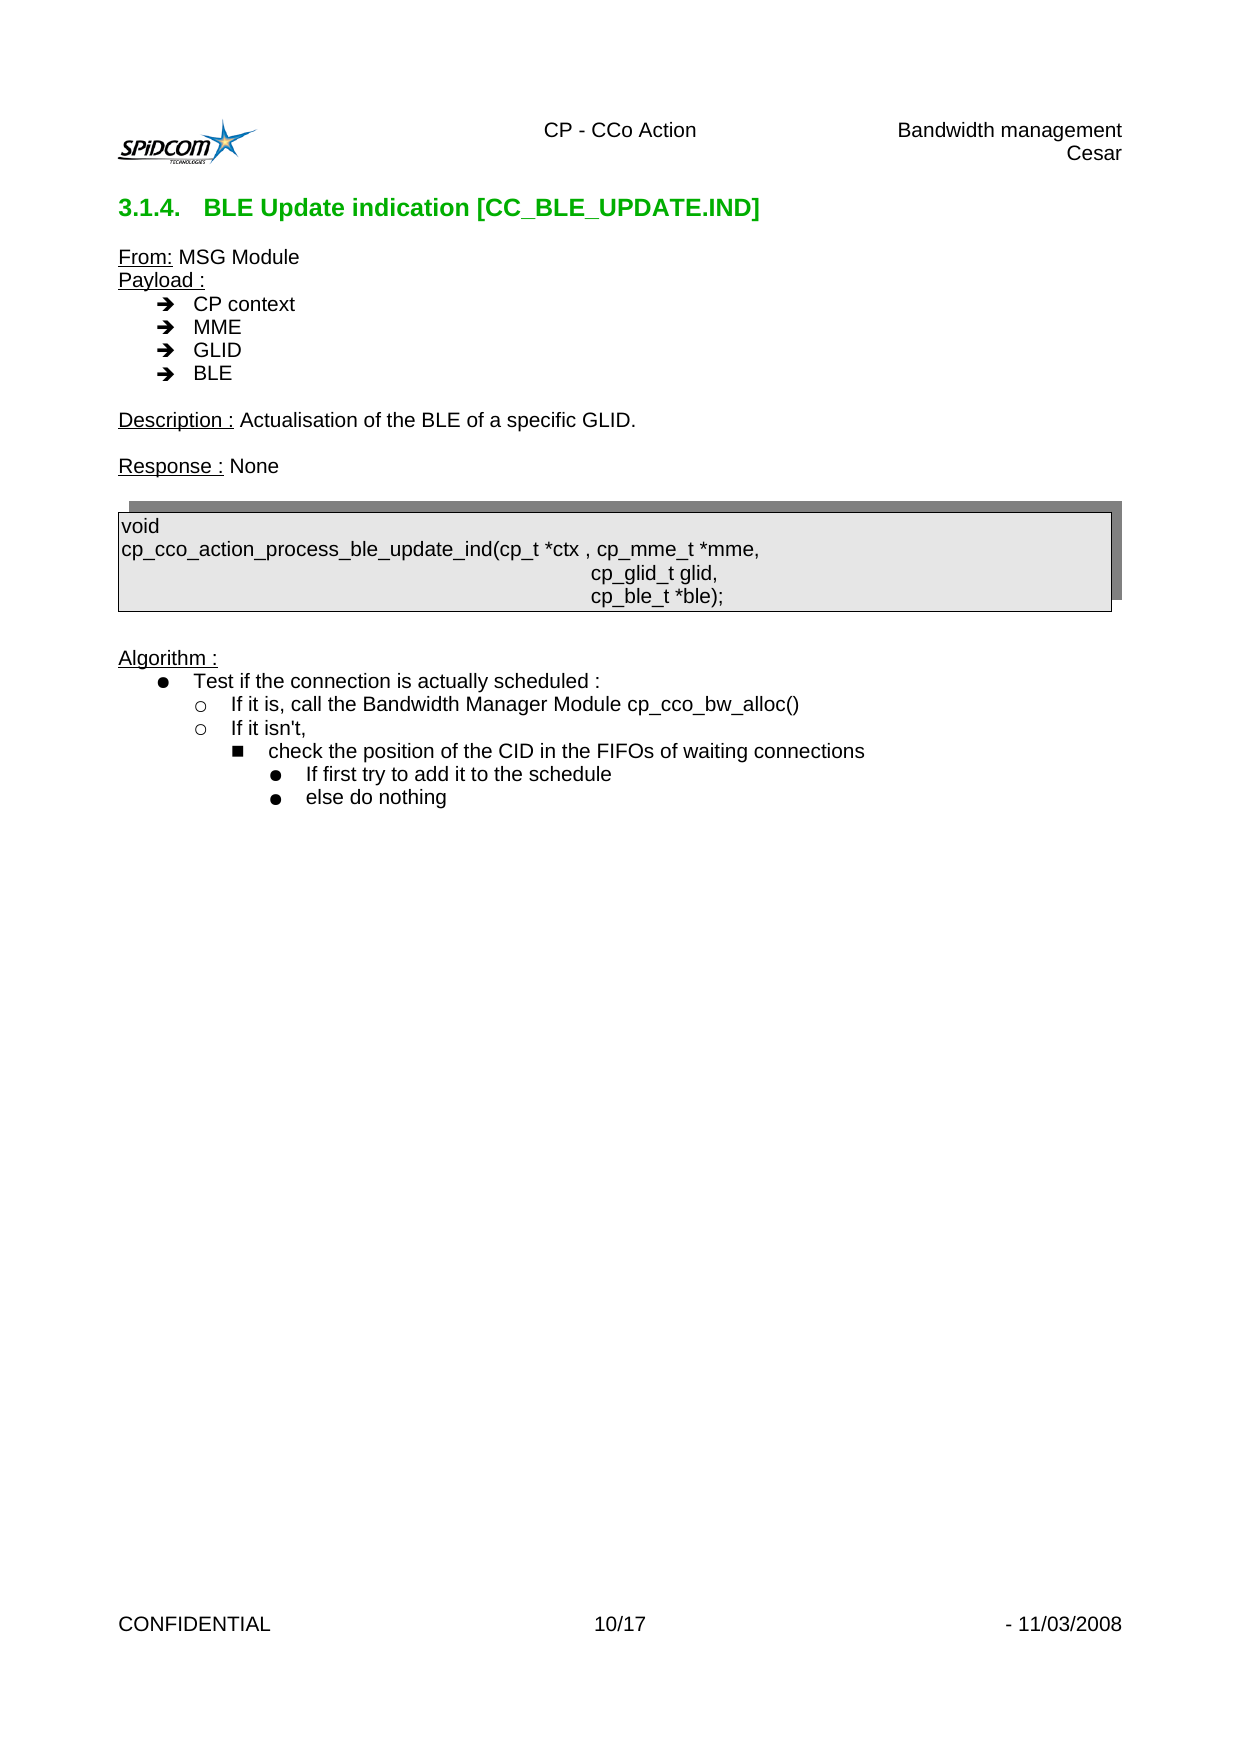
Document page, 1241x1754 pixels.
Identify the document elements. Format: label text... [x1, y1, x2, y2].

text cp_ble_t *ble); [119, 581, 1111, 611]
list CP context [156, 292, 1122, 315]
list If it isn't, [193, 716, 1122, 739]
text cp_glid_t glid, [119, 558, 1111, 581]
text cp_cco_action_process_ble_update_ind(cp_t *ctx , cp_mme_t *mme, [119, 535, 1111, 558]
text Payload : [118, 269, 1122, 292]
text Description : Actualisation of the BLE of a specific GLID. [118, 408, 1122, 431]
list MME [156, 315, 1122, 338]
text void [119, 513, 1111, 535]
text From: MSG Module [118, 246, 1122, 269]
list BLE [156, 362, 1122, 385]
list GLID [156, 338, 1122, 362]
text Algorithm : [118, 646, 1122, 670]
list check the position of the CID in the FIFOs of waiting connections [231, 739, 1122, 763]
text Response : None [118, 455, 1122, 478]
picture [117, 118, 258, 165]
list Test if the connection is actually scheduled : [156, 670, 1122, 693]
list If first try to add it to the schedule [268, 763, 1122, 786]
list else do nothing [268, 786, 1122, 809]
subtitle BLE Update indication [CC_BLE_UPDATE.IND] [118, 194, 1122, 222]
list If it is, call the Bandwidth Manager Module cp_cco_bw_alloc() [193, 693, 1122, 716]
